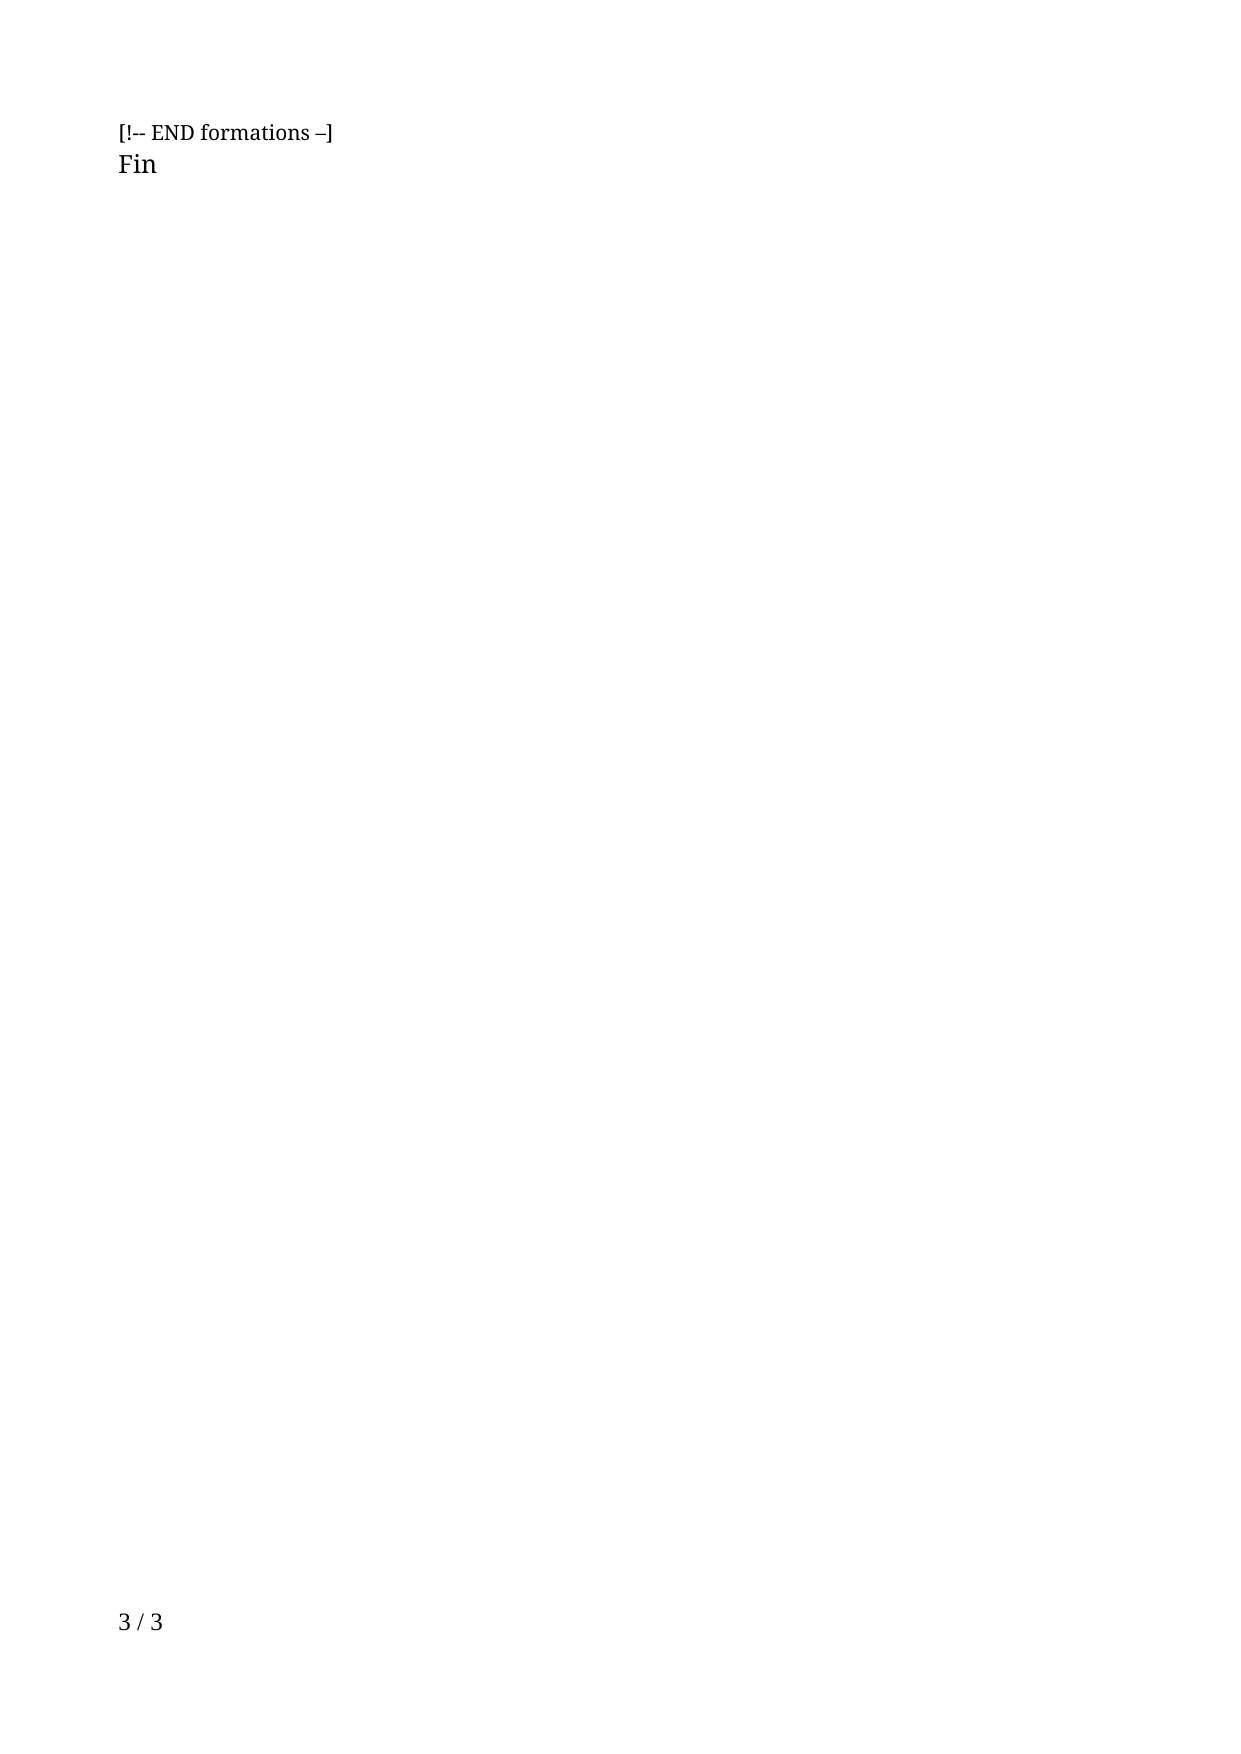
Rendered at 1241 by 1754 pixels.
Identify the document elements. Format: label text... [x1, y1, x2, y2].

text Fin [118, 147, 1122, 181]
text [!-- END formations –] [118, 118, 1122, 147]
